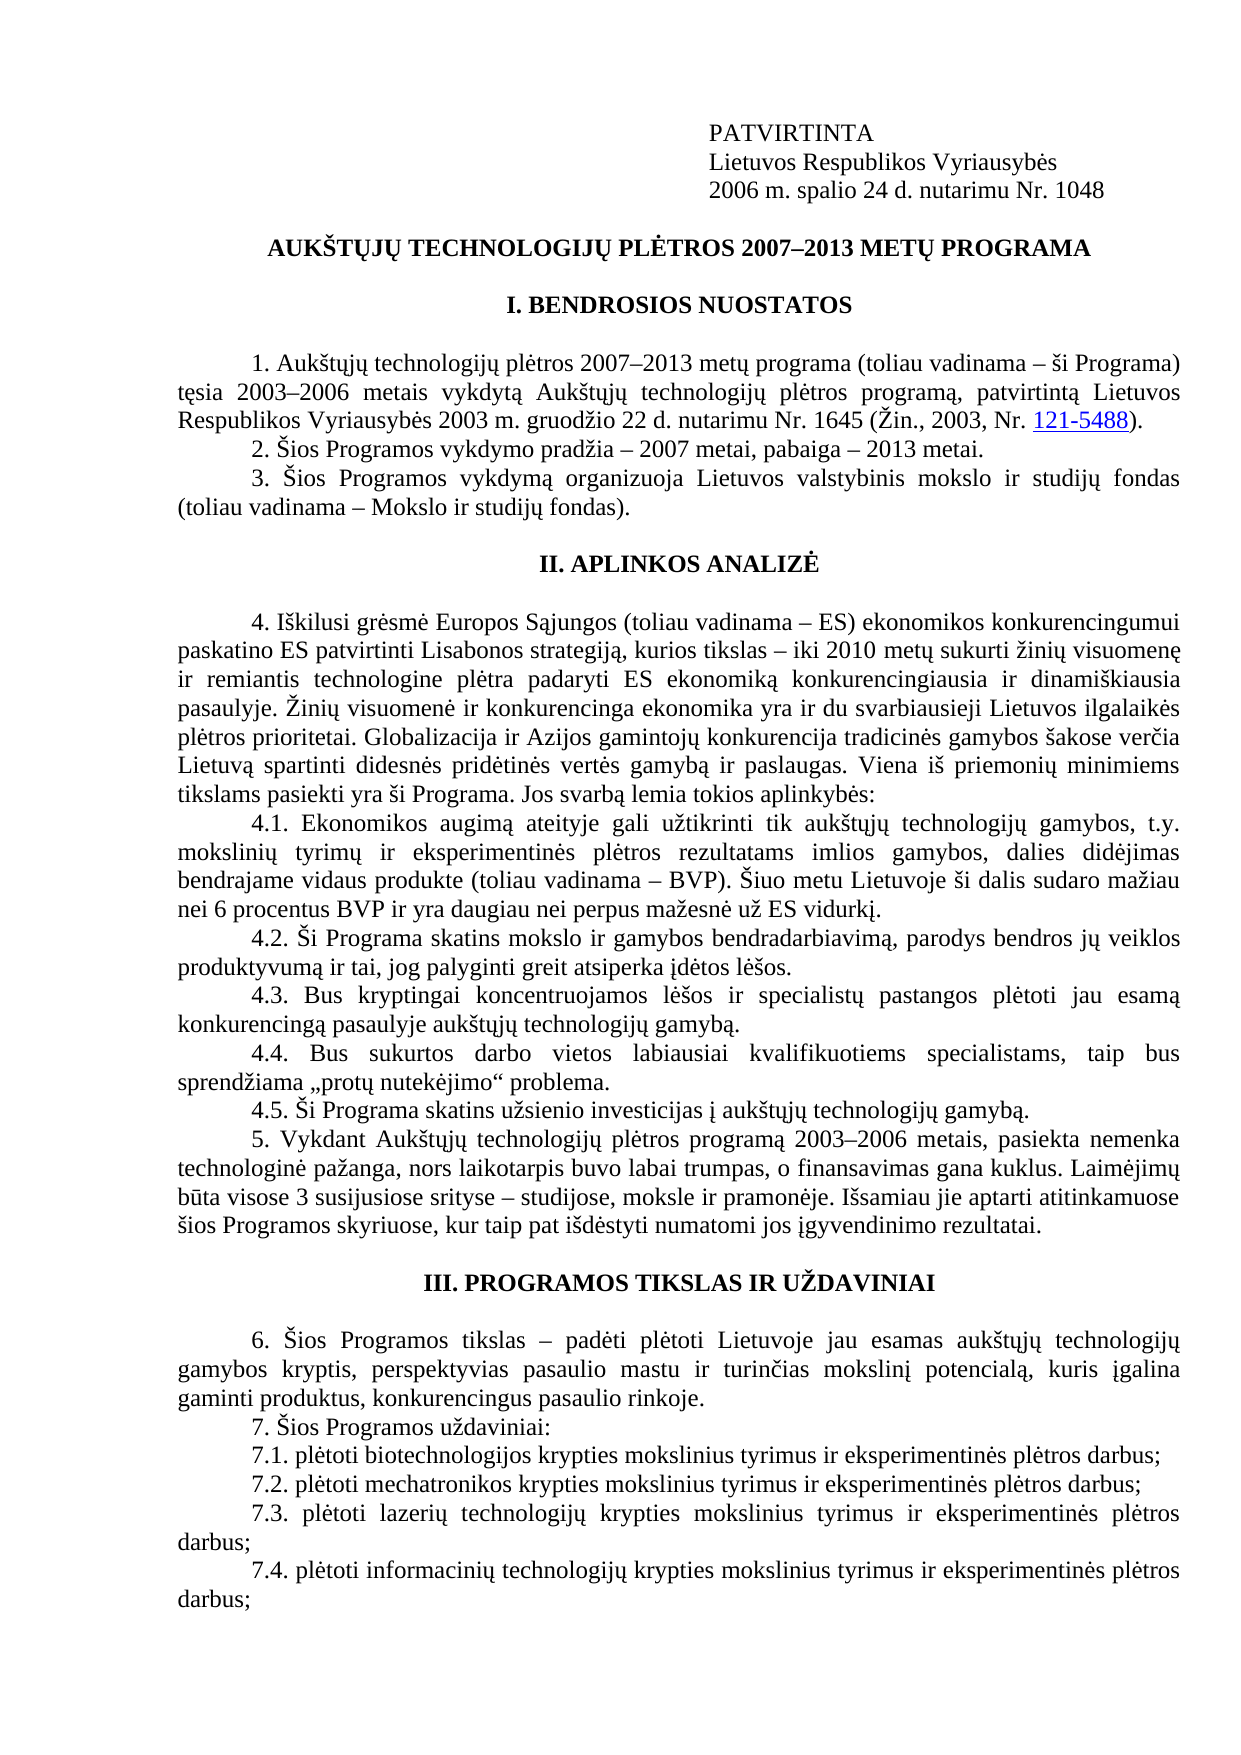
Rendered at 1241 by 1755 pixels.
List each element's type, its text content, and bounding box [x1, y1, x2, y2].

text aukštųjų technologijų plėtros 2007–2013 metų programa [177, 233, 1181, 262]
text 4.5. Ši Programa skatins užsienio investicijas į aukštųjų technologijų gamybą. [177, 1096, 1181, 1124]
text 2006 m. spalio 24 d. nutarimu Nr. 1048 [177, 176, 1181, 204]
text Lietuvos Respublikos Vyriausybės [177, 147, 1181, 176]
text 7.2. plėtoti mechatronikos krypties mokslinius tyrimus ir eksperimentinės plėtros darbus; [177, 1469, 1181, 1498]
text II. APLINKOS ANALIZĖ [177, 549, 1181, 578]
text 5. Vykdant Aukštųjų technologijų plėtros programą 2003–2006 metais, pasiekta nemenka technologinė pažanga, nors laikotarpis buvo labai trumpas, o finansavimas gana kuklus. Laimėjimų būta visose 3 susijusiose srityse – studijose, moksle ir pramonėje. Išsamiau jie aptarti atitinkamuose šios Programos skyriuose, kur taip pat išdėstyti numatomi jos įgyvendinimo rezultatai. [177, 1124, 1181, 1239]
text 6. Šios Programos tikslas – padėti plėtoti Lietuvoje jau esamas aukštųjų technologijų gamybos kryptis, perspektyvias pasaulio mastu ir turinčias mokslinį potencialą, kuris įgalina gaminti produktus, konkurencingus pasaulio rinkoje. [177, 1326, 1181, 1412]
text PATVIRTINTA [177, 118, 1181, 147]
text III. PROGRAMOS TIKSLAS IR UŽDAVINIAI [177, 1268, 1181, 1297]
text 1. Aukštųjų technologijų plėtros 2007–2013 metų programa (toliau vadinama – ši Programa) tęsia 2003–2006 metais vykdytą Aukštųjų technologijų plėtros programą, patvirtintą Lietuvos Respublikos Vyriausybės 2003 m. gruodžio 22 d. nutarimu Nr. 1645 (Žin., 2003, Nr. 121-5488). [177, 348, 1181, 434]
text 4.1. Ekonomikos augimą ateityje gali užtikrinti tik aukštųjų technologijų gamybos, t.y. mokslinių tyrimų ir eksperimentinės plėtros rezultatams imlios gamybos, dalies didėjimas bendrajame vidaus produkte (toliau vadinama – BVP). Šiuo metu Lietuvoje ši dalis sudaro mažiau nei 6 procentus BVP ir yra daugiau nei perpus mažesnė už ES vidurkį. [177, 808, 1181, 923]
text 2. Šios Programos vykdymo pradžia – 2007 metai, pabaiga – 2013 metai. [177, 434, 1181, 463]
text 4. Iškilusi grėsmė Europos Sąjungos (toliau vadinama – ES) ekonomikos konkurencingumui paskatino ES patvirtinti Lisabonos strategiją, kurios tikslas – iki 2010 metų sukurti žinių visuomenę ir remiantis technologine plėtra padaryti ES ekonomiką konkurencingiausia ir dinamiškiausia pasaulyje. Žinių visuomenė ir konkurencinga ekonomika yra ir du svarbiausieji Lietuvos ilgalaikės plėtros prioritetai. Globalizacija ir Azijos gamintojų konkurencija tradicinės gamybos šakose verčia Lietuvą spartinti didesnės pridėtinės vertės gamybą ir paslaugas. Viena iš priemonių minimiems tikslams pasiekti yra ši Programa. Jos svarbą lemia tokios aplinkybės: [177, 607, 1181, 808]
text 7.3. plėtoti lazerių technologijų krypties mokslinius tyrimus ir eksperimentinės plėtros darbus; [177, 1498, 1181, 1556]
text 7. Šios Programos uždaviniai: [177, 1412, 1181, 1441]
text 4.4. Bus sukurtos darbo vietos labiausiai kvalifikuotiems specialistams, taip bus sprendžiama „protų nutekėjimo“ problema. [177, 1038, 1181, 1096]
text I. BENDROSIOS NUOSTATOS [177, 291, 1181, 319]
text 3. Šios Programos vykdymą organizuoja Lietuvos valstybinis mokslo ir studijų fondas (toliau vadinama – Mokslo ir studijų fondas). [177, 463, 1181, 521]
text 4.2. Ši Programa skatins mokslo ir gamybos bendradarbiavimą, parodys bendros jų veiklos produktyvumą ir tai, jog palyginti greit atsiperka įdėtos lėšos. [177, 923, 1181, 981]
text 7.4. plėtoti informacinių technologijų krypties mokslinius tyrimus ir eksperimentinės plėtros darbus; [177, 1556, 1181, 1613]
text 4.3. Bus kryptingai koncentruojamos lėšos ir specialistų pastangos plėtoti jau esamą konkurencingą pasaulyje aukštųjų technologijų gamybą. [177, 981, 1181, 1038]
text 7.1. plėtoti biotechnologijos krypties mokslinius tyrimus ir eksperimentinės plėtros darbus; [177, 1441, 1181, 1469]
